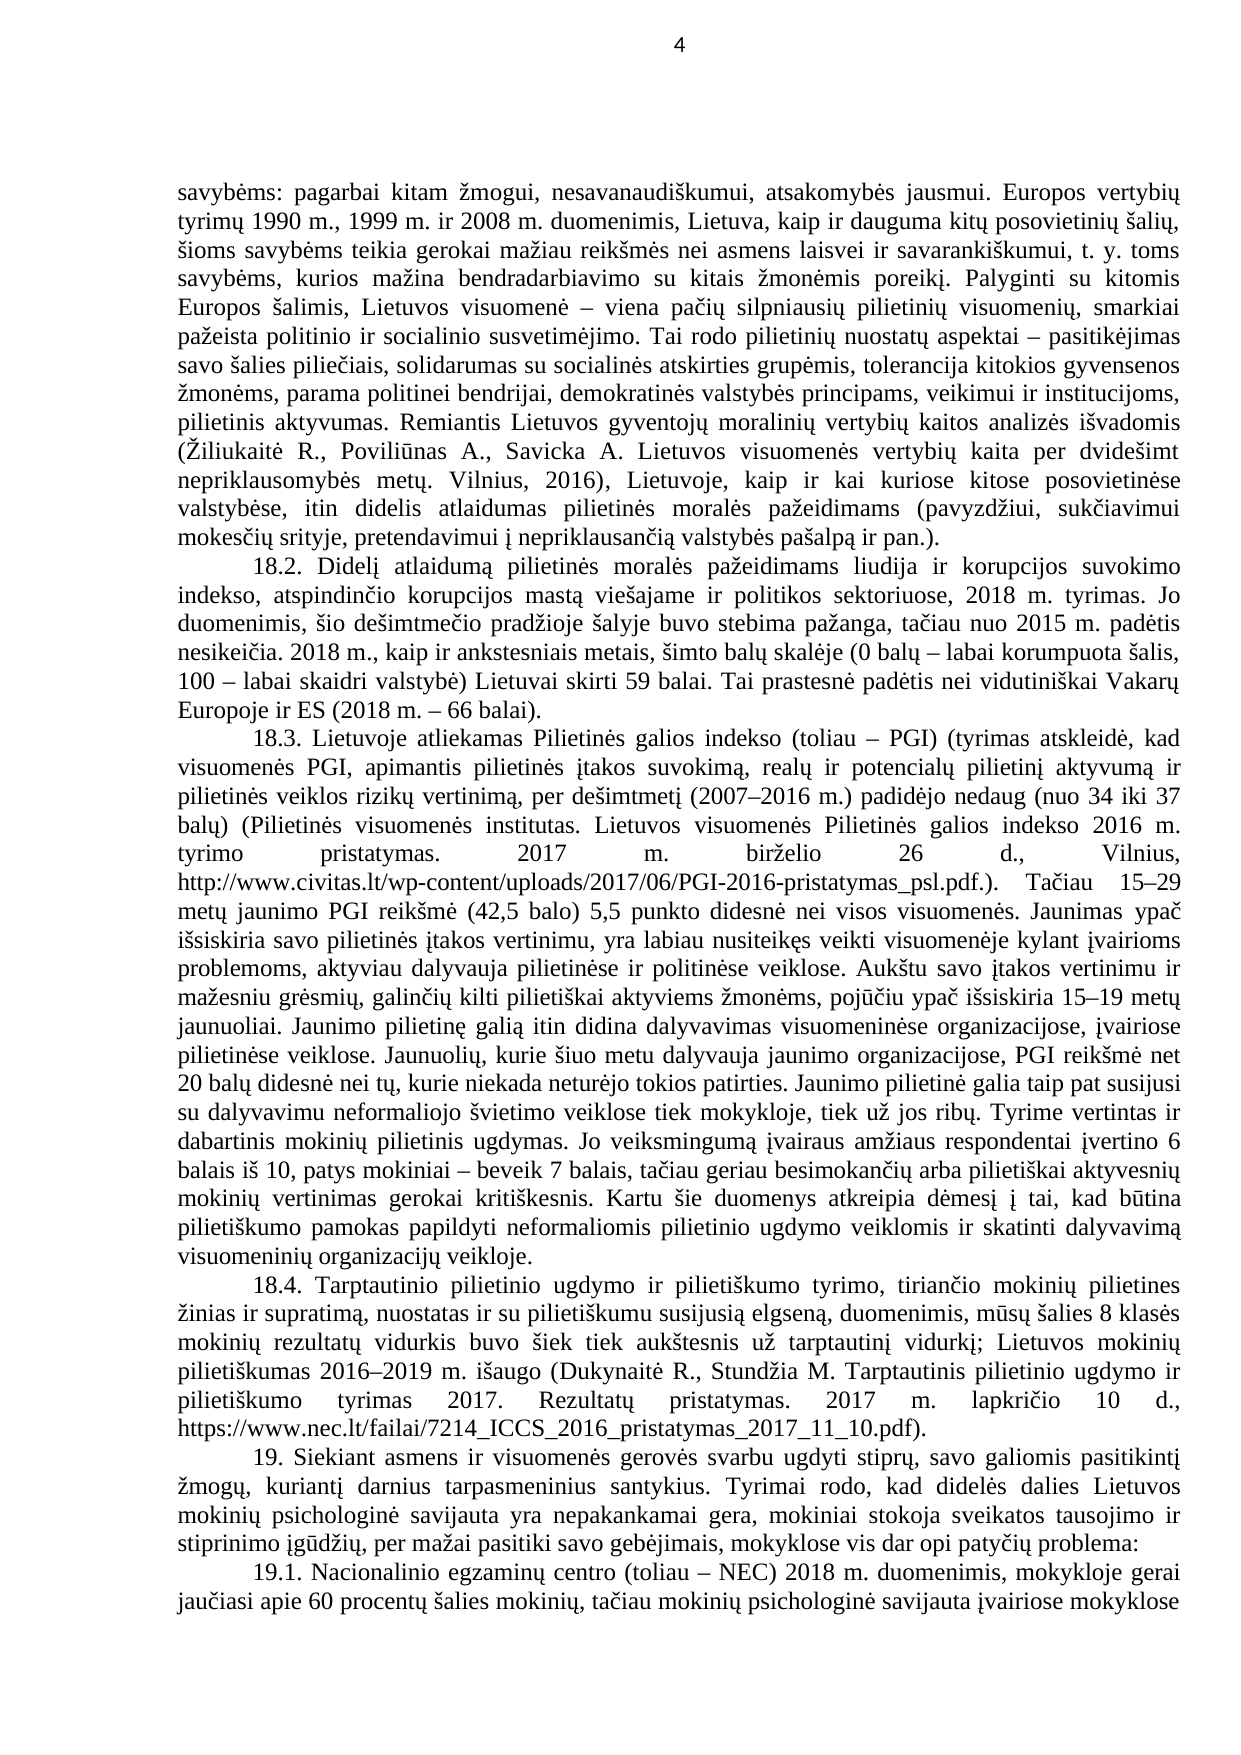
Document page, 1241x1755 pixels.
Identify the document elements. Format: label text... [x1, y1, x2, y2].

text 18.4. Tarptautinio pilietinio ugdymo ir pilietiškumo tyrimo, tiriančio mokinių pilietines žinias ir supratimą, nuostatas ir su pilietiškumu susijusią elgseną, duomenimis, mūsų šalies 8 klasės mokinių rezultatų vidurkis buvo šiek tiek aukštesnis už tarptautinį vidurkį; Lietuvos mokinių pilietiškumas 2016–2019 m. išaugo (Dukynaitė R., Stundžia M. Tarptautinis pilietinio ugdymo ir pilietiškumo tyrimas 2017. Rezultatų pristatymas. 2017 m. lapkričio 10 d., https://www.nec.lt/failai/7214_ICCS_2016_pristatymas_2017_11_10.pdf). [177, 1270, 1181, 1442]
text 18.2. Didelį atlaidumą pilietinės moralės pažeidimams liudija ir korupcijos suvokimo indekso, atspindinčio korupcijos mastą viešajame ir politikos sektoriuose, 2018 m. tyrimas. Jo duomenimis, šio dešimtmečio pradžioje šalyje buvo stebima pažanga, tačiau nuo 2015 m. padėtis nesikeičia. 2018 m., kaip ir ankstesniais metais, šimto balų skalėje (0 balų – labai korumpuota šalis, 100 – labai skaidri valstybė) Lietuvai skirti 59 balai. Tai prastesnė padėtis nei vidutiniškai Vakarų Europoje ir ES (2018 m. – 66 balai). [177, 551, 1181, 723]
text 19. Siekiant asmens ir visuomenės gerovės svarbu ugdyti stiprų, savo galiomis pasitikintį žmogų, kuriantį darnius tarpasmeninius santykius. Tyrimai rodo, kad didelės dalies Lietuvos mokinių psichologinė savijauta yra nepakankamai gera, mokiniai stokoja sveikatos tausojimo ir stiprinimo įgūdžių, per mažai pasitiki savo gebėjimais, mokyklose vis dar opi patyčių problema: [177, 1442, 1181, 1557]
text 19.1. Nacionalinio egzaminų centro (toliau – NEC) 2018 m. duomenimis, mokykloje gerai jaučiasi apie 60 procentų šalies mokinių, tačiau mokinių psichologinė savijauta įvairiose mokyklose [177, 1557, 1181, 1615]
text savybėms: pagarbai kitam žmogui, nesavanaudiškumui, atsakomybės jausmui. Europos vertybių tyrimų 1990 m., 1999 m. ir 2008 m. duomenimis, Lietuva, kaip ir dauguma kitų posovietinių šalių, šioms savybėms teikia gerokai mažiau reikšmės nei asmens laisvei ir savarankiškumui, t. y. toms savybėms, kurios mažina bendradarbiavimo su kitais žmonėmis poreikį. Palyginti su kitomis Europos šalimis, Lietuvos visuomenė – viena pačių silpniausių pilietinių visuomenių, smarkiai pažeista politinio ir socialinio susvetimėjimo. Tai rodo pilietinių nuostatų aspektai – pasitikėjimas savo šalies piliečiais, solidarumas su socialinės atskirties grupėmis, tolerancija kitokios gyvensenos žmonėms, parama politinei bendrijai, demokratinės valstybės principams, veikimui ir institucijoms, pilietinis aktyvumas. Remiantis Lietuvos gyventojų moralinių vertybių kaitos analizės išvadomis (Žiliukaitė R., Poviliūnas A., Savicka A. Lietuvos visuomenės vertybių kaita per dvidešimt nepriklausomybės metų. Vilnius, 2016), Lietuvoje, kaip ir kai kuriose kitose posovietinėse valstybėse, itin didelis atlaidumas pilietinės moralės pažeidimams (pavyzdžiui, sukčiavimui mokesčių srityje, pretendavimui į nepriklausančią valstybės pašalpą ir pan.). [177, 177, 1181, 551]
text 18.3. Lietuvoje atliekamas Pilietinės galios indekso (toliau – PGI) (tyrimas atskleidė, kad visuomenės PGI, apimantis pilietinės įtakos suvokimą, realų ir potencialų pilietinį aktyvumą ir pilietinės veiklos rizikų vertinimą, per dešimtmetį (2007–2016 m.) padidėjo nedaug (nuo 34 iki 37 balų) (Pilietinės visuomenės institutas. Lietuvos visuomenės Pilietinės galios indekso 2016 m. tyrimo pristatymas. 2017 m. birželio 26 d., Vilnius, http://www.civitas.lt/wp-content/uploads/2017/06/PGI-2016-pristatymas_psl.pdf.). Tačiau 15–29 metų jaunimo PGI reikšmė (42,5 balo) 5,5 punkto didesnė nei visos visuomenės. Jaunimas ypač išsiskiria savo pilietinės įtakos vertinimu, yra labiau nusiteikęs veikti visuomenėje kylant įvairioms problemoms, aktyviau dalyvauja pilietinėse ir politinėse veiklose. Aukštu savo įtakos vertinimu ir mažesniu grėsmių, galinčių kilti pilietiškai aktyviems žmonėms, pojūčiu ypač išsiskiria 15–19 metų jaunuoliai. Jaunimo pilietinę galią itin didina dalyvavimas visuomeninėse organizacijose, įvairiose pilietinėse veiklose. Jaunuolių, kurie šiuo metu dalyvauja jaunimo organizacijose, PGI reikšmė net 20 balų didesnė nei tų, kurie niekada neturėjo tokios patirties. Jaunimo pilietinė galia taip pat susijusi su dalyvavimu neformaliojo švietimo veiklose tiek mokykloje, tiek už jos ribų. Tyrime vertintas ir dabartinis mokinių pilietinis ugdymas. Jo veiksmingumą įvairaus amžiaus respondentai įvertino 6 balais iš 10, patys mokiniai – beveik 7 balais, tačiau geriau besimokančių arba pilietiškai aktyvesnių mokinių vertinimas gerokai kritiškesnis. Kartu šie duomenys atkreipia dėmesį į tai, kad būtina pilietiškumo pamokas papildyti neformaliomis pilietinio ugdymo veiklomis ir skatinti dalyvavimą visuomeninių organizacijų veikloje. [177, 723, 1181, 1270]
